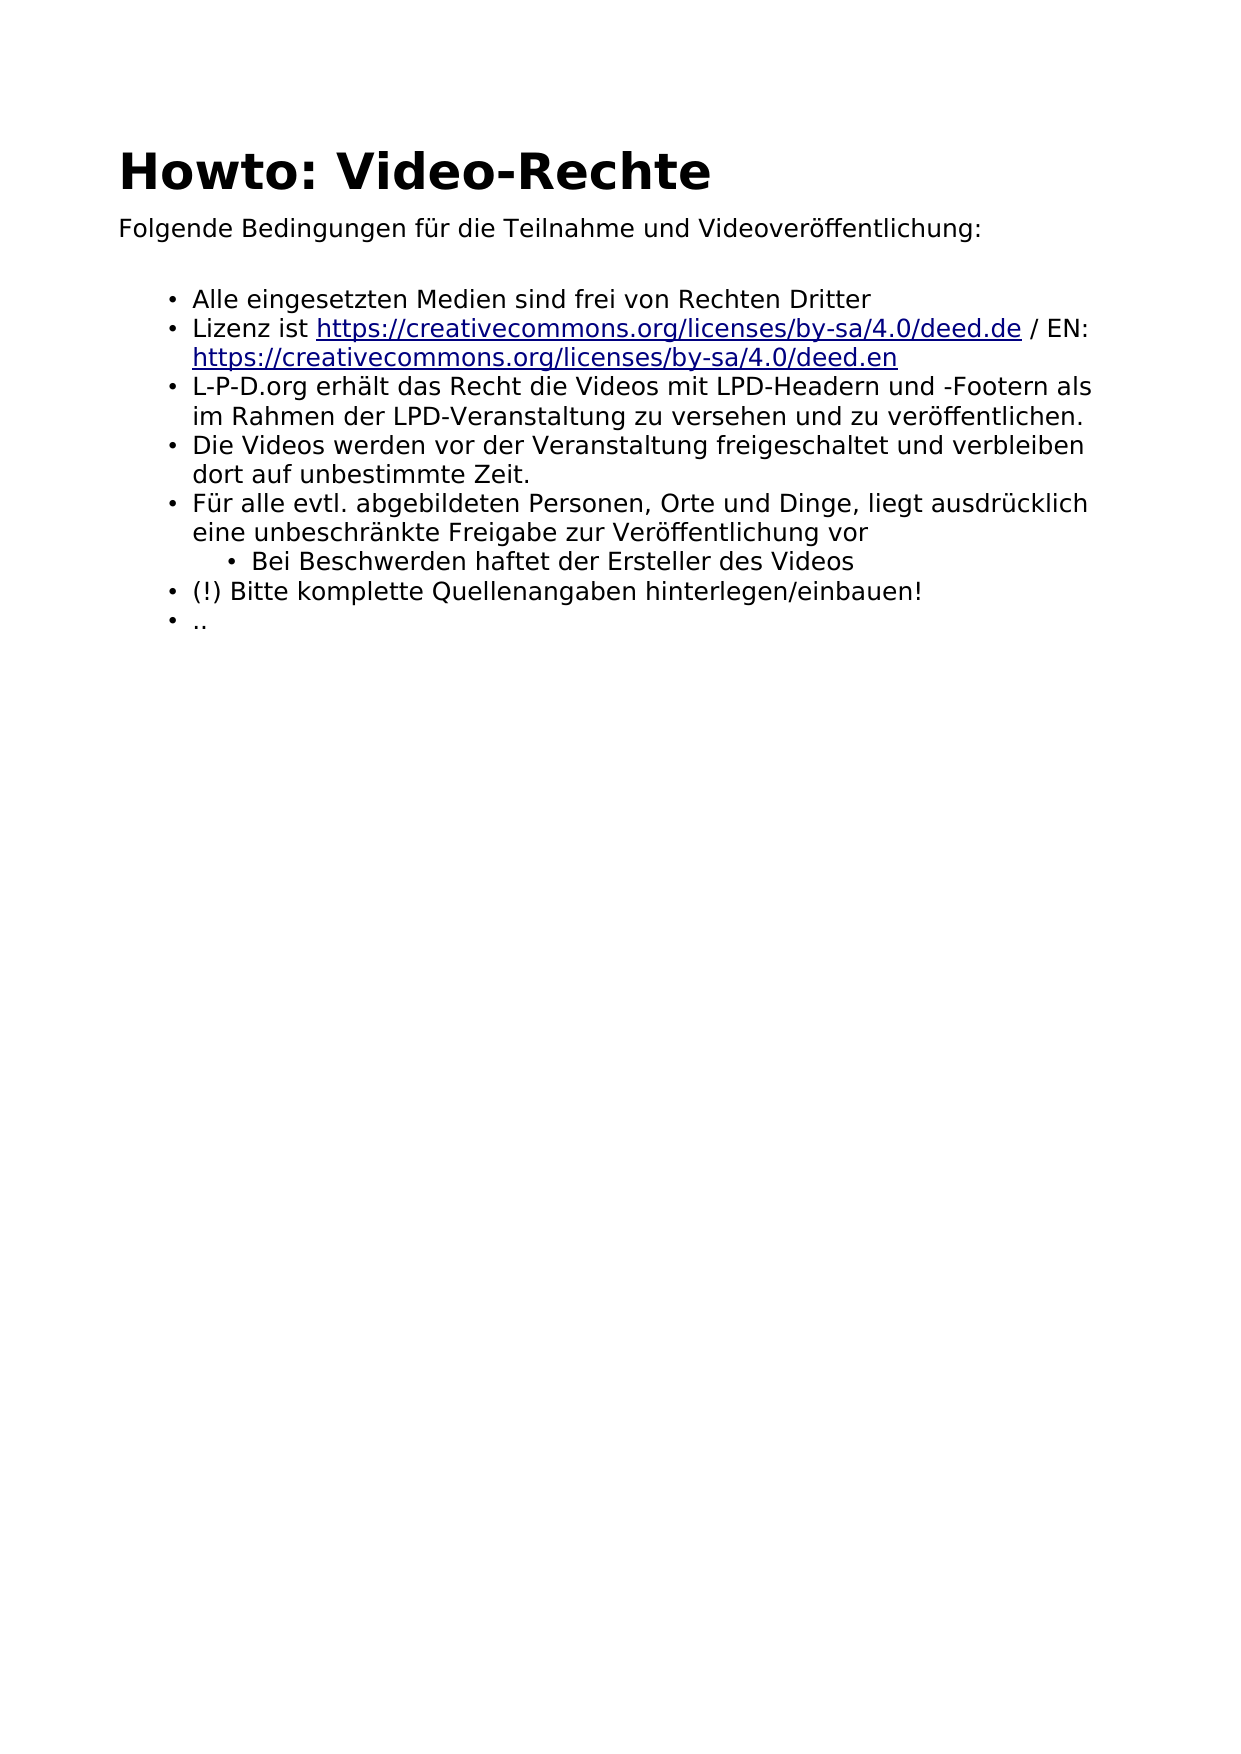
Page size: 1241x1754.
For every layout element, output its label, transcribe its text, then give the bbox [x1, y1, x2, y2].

text Folgende Bedingungen für die Teilnahme und Videoveröffentlichung: [118, 214, 1122, 243]
subtitle Howto: Video-Rechte [118, 143, 1122, 201]
list Die Videos werden vor der Veranstaltung freigeschaltet und verbleiben dort auf unbestimmte Zeit. [177, 431, 1122, 489]
list Für alle evtl. abgebildeten Personen, Orte und Dinge, liegt ausdrücklich eine unbeschränkte Freigabe zur Veröffentlichung vor [177, 489, 1122, 547]
list Bei Beschwerden haftet der Ersteller des Videos [236, 547, 1122, 577]
list L-P-D.org erhält das Recht die Videos mit LPD-Headern und -Footern als im Rahmen der LPD-Veranstaltung zu versehen und zu veröffentlichen. [177, 372, 1122, 431]
list .. [177, 606, 1122, 635]
list Lizenz ist https://creativecommons.org/licenses/by-sa/4.0/deed.de / EN: https://creativecommons.org/licenses/by-sa/4.0/deed.en [177, 314, 1122, 372]
list (!) Bitte komplette Quellenangaben hinterlegen/einbauen! [177, 577, 1122, 606]
list Alle eingesetzten Medien sind frei von Rechten Dritter [177, 285, 1122, 314]
